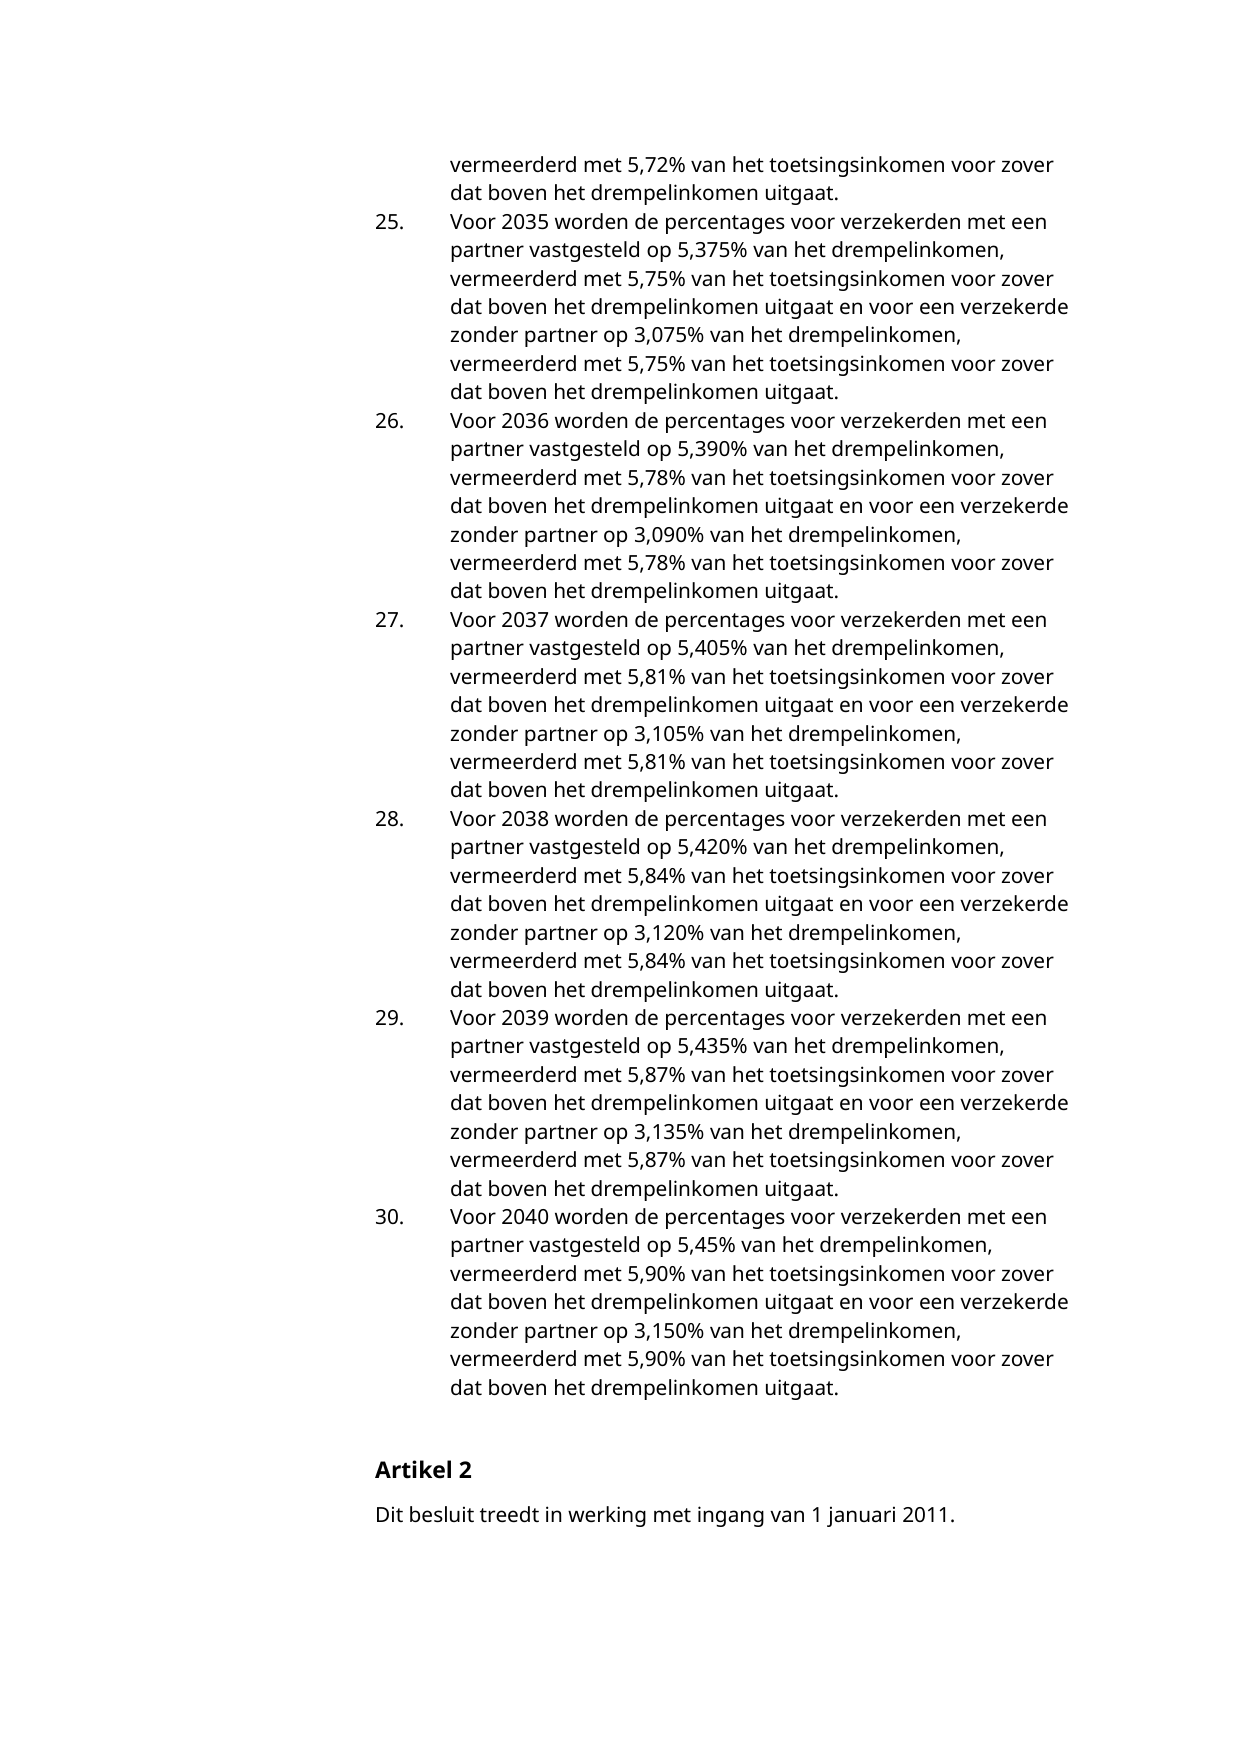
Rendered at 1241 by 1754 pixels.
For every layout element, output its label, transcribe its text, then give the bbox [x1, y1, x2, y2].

list Voor 2036 worden de percentages voor verzekerden met een partner vastgesteld op 5,390% van het drempelinkomen, vermeerderd met 5,78% van het toetsingsinkomen voor zover dat boven het drempelinkomen uitgaat en voor een verzekerde zonder partner op 3,090% van het drempelinkomen, vermeerderd met 5,78% van het toetsingsinkomen voor zover dat boven het drempelinkomen uitgaat. [375, 406, 1090, 605]
list Voor 2035 worden de percentages voor verzekerden met een partner vastgesteld op 5,375% van het drempelinkomen, vermeerderd met 5,75% van het toetsingsinkomen voor zover dat boven het drempelinkomen uitgaat en voor een verzekerde zonder partner op 3,075% van het drempelinkomen, vermeerderd met 5,75% van het toetsingsinkomen voor zover dat boven het drempelinkomen uitgaat. [375, 207, 1090, 406]
list Voor 2037 worden de percentages voor verzekerden met een partner vastgesteld op 5,405% van het drempelinkomen, vermeerderd met 5,81% van het toetsingsinkomen voor zover dat boven het drempelinkomen uitgaat en voor een verzekerde zonder partner op 3,105% van het drempelinkomen, vermeerderd met 5,81% van het toetsingsinkomen voor zover dat boven het drempelinkomen uitgaat. [375, 605, 1090, 804]
list vermeerderd met 5,72% van het toetsingsinkomen voor zover dat boven het drempelinkomen uitgaat. [375, 150, 1090, 207]
list Voor 2040 worden de percentages voor verzekerden met een partner vastgesteld op 5,45% van het drempelinkomen, vermeerderd met 5,90% van het toetsingsinkomen voor zover dat boven het drempelinkomen uitgaat en voor een verzekerde zonder partner op 3,150% van het drempelinkomen, vermeerderd met 5,90% van het toetsingsinkomen voor zover dat boven het drempelinkomen uitgaat. [375, 1202, 1090, 1401]
list Voor 2038 worden de percentages voor verzekerden met een partner vastgesteld op 5,420% van het drempelinkomen, vermeerderd met 5,84% van het toetsingsinkomen voor zover dat boven het drempelinkomen uitgaat en voor een verzekerde zonder partner op 3,120% van het drempelinkomen, vermeerderd met 5,84% van het toetsingsinkomen voor zover dat boven het drempelinkomen uitgaat. [375, 804, 1090, 1003]
text Dit besluit treedt in werking met ingang van 1 januari 2011. [375, 1500, 1090, 1528]
list Voor 2039 worden de percentages voor verzekerden met een partner vastgesteld op 5,435% van het drempelinkomen, vermeerderd met 5,87% van het toetsingsinkomen voor zover dat boven het drempelinkomen uitgaat en voor een verzekerde zonder partner op 3,135% van het drempelinkomen, vermeerderd met 5,87% van het toetsingsinkomen voor zover dat boven het drempelinkomen uitgaat. [375, 1003, 1090, 1202]
subtitle Artikel 2 [375, 1454, 1090, 1485]
